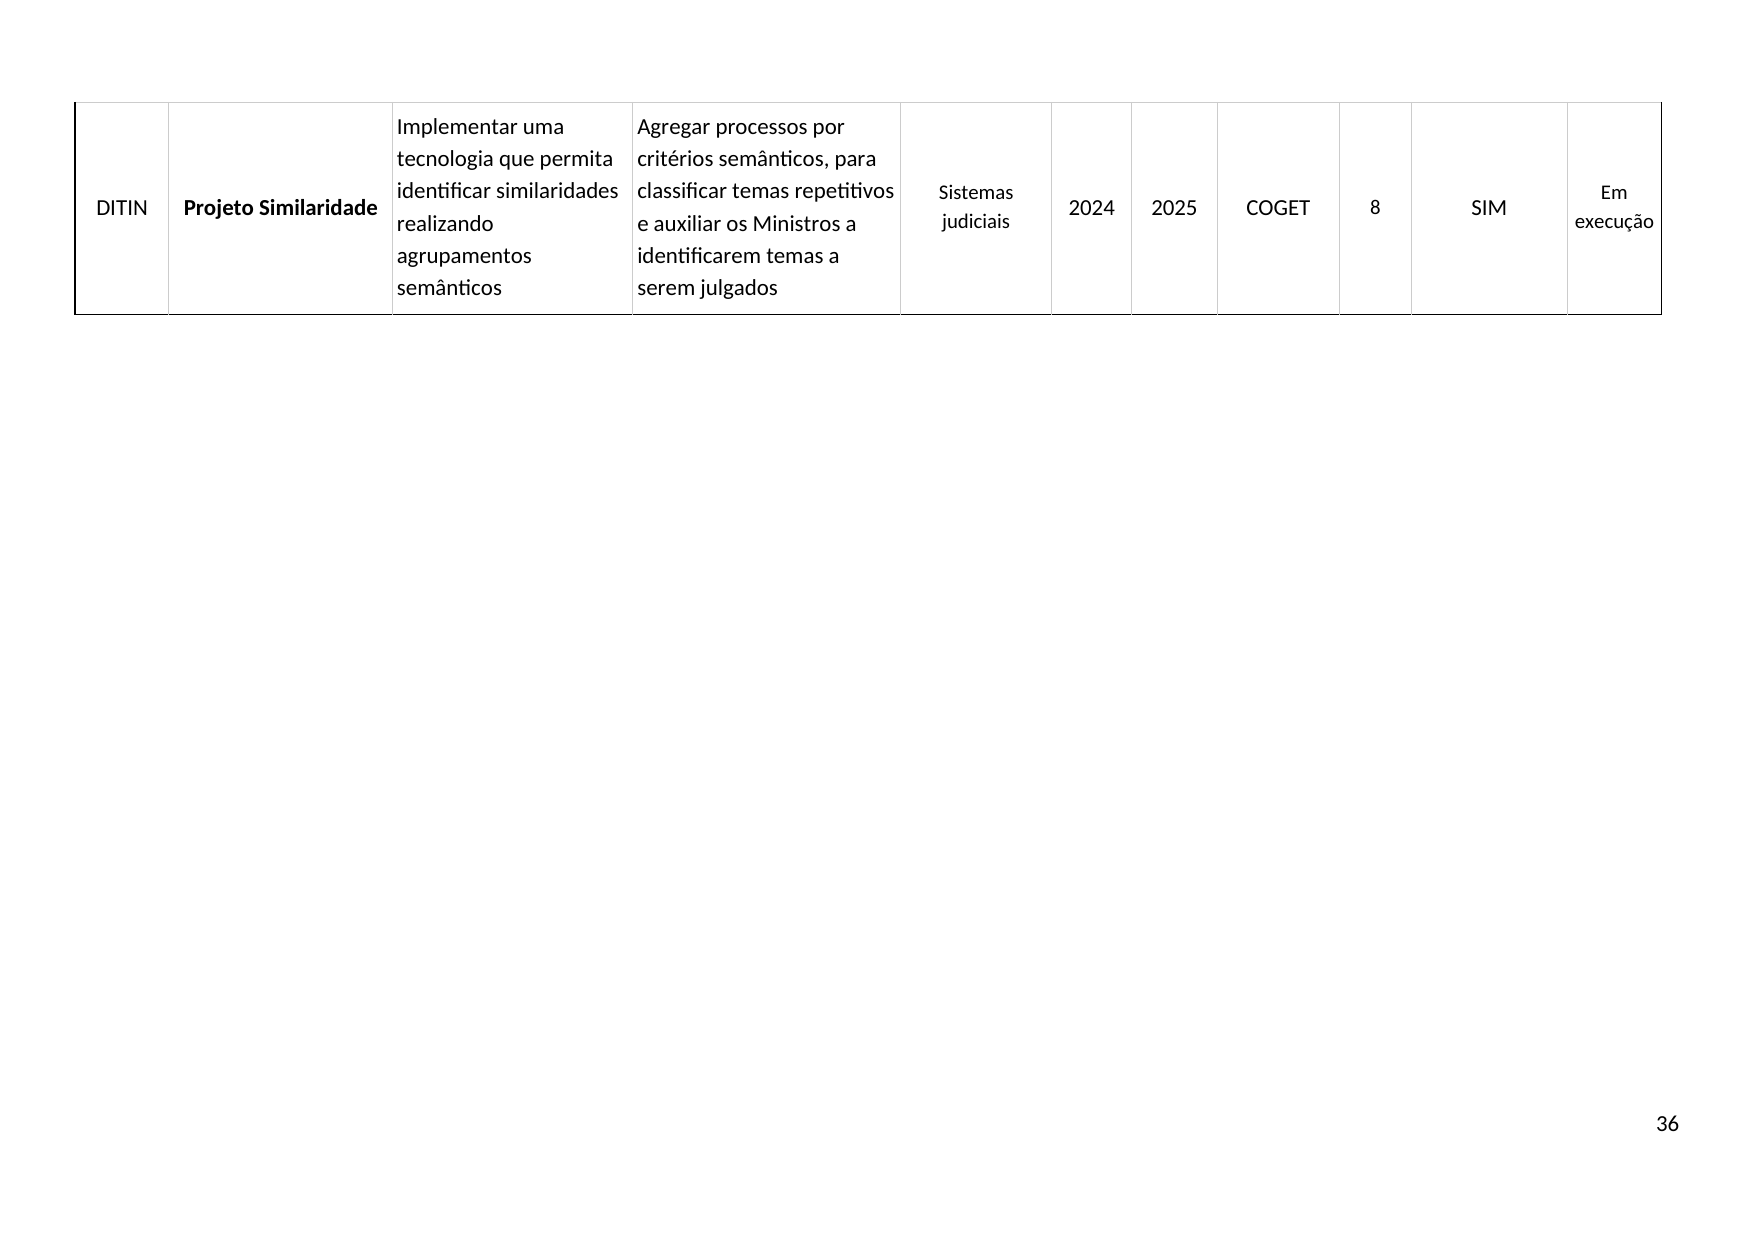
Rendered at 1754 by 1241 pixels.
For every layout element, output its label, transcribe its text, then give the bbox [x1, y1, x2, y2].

table_cell 2025 [1132, 103, 1217, 314]
table_cell 2024 [1052, 103, 1131, 314]
table_cell Agregar processos por critérios semânticos, para classificar temas repetitivos e auxiliar os Ministros a identificarem temas a serem julgados [633, 103, 900, 314]
table_cell SIM [1412, 103, 1567, 314]
table_cell DITIN [76, 103, 168, 314]
table_cell 8 [1340, 103, 1411, 314]
table_cell Implementar uma tecnologia que permita identificar similaridades realizando agrupamentos semânticos [393, 103, 632, 314]
table_cell Sistemas judiciais [901, 103, 1051, 314]
table_cell Projeto Similaridade [169, 103, 392, 314]
table_cell COGET [1218, 103, 1339, 314]
table_cell Em execução [1568, 103, 1661, 314]
